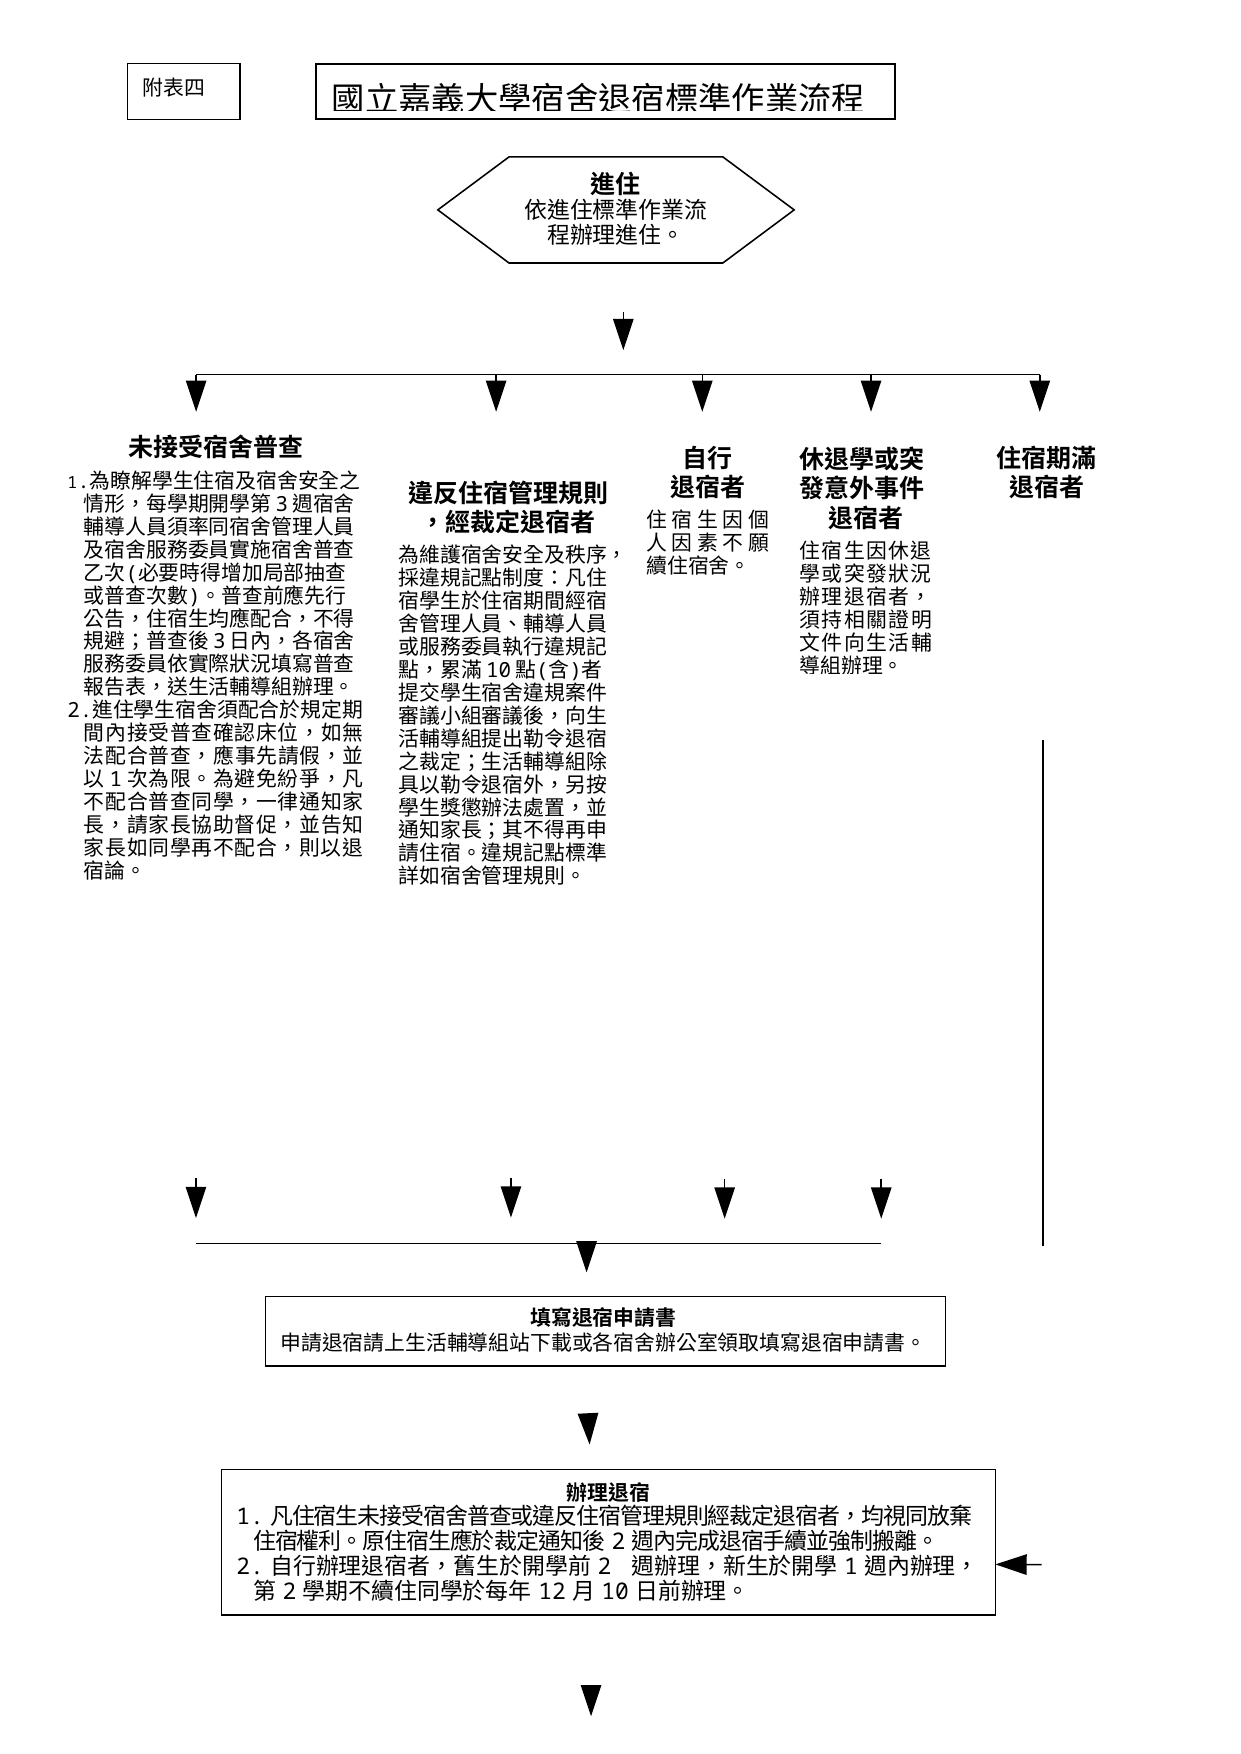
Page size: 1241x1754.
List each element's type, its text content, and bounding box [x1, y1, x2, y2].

text 休退學或突發意外事件 [799, 445, 932, 504]
text 住宿期滿 [989, 444, 1104, 473]
text 2.進住學生宿舍須配合於規定期間內接受普查確認床位，如無法配合普查，應事先請假，並以1次為限。為避免紛爭，凡不配合普查同學，一律通知家長，請家長協助督促，並告知家長如同學再不配合，則以退宿論。 [67, 699, 364, 883]
text 住宿生因休退學或突發狀況辦理退宿者，須持相關證明文件向生活輔導組辦理。 [799, 540, 932, 674]
text 1.為瞭解學生住宿及宿舍安全之情形，每學期開學第3週宿舍輔導人員須率同宿舍管理人員及宿舍服務委員實施宿舍普查乙次(必要時得增加局部抽查或普查次數)。普查前應先行公告，住宿生均應配合，不得規避；普查後3日內，各宿舍服務委員依實際狀況填寫普查報告表，送生活輔導組辦理。 [67, 470, 364, 699]
text 未接受宿舍普查 [67, 433, 364, 463]
text 自行 [646, 444, 769, 473]
text 住宿生因個人因素不願續住宿舍。 [646, 509, 769, 578]
text 為維護宿舍安全及秩序，採違規記點制度：凡住宿學生於住宿期間經宿舍管理人員、輔導人員或服務委員執行違規記點，累滿10點(含)者提交學生宿舍違規案件審議小組審議後，向生活輔導組提出勒令退宿之裁定；生活輔導組除具以勒令退宿外，另按學生獎懲辦法處置，並通知家長；其不得再申請住宿。違規記點標準詳如宿舍管理規則。 [398, 544, 618, 887]
text 國立嘉義大學宿舍退宿標準作業流程 [331, 72, 879, 111]
text 違反住宿管理規則 [398, 479, 618, 508]
text 退宿者 [799, 504, 932, 533]
text ，經裁定退宿者 [398, 508, 618, 537]
text 退宿者 [989, 473, 1104, 502]
text 退宿者 [646, 473, 769, 502]
